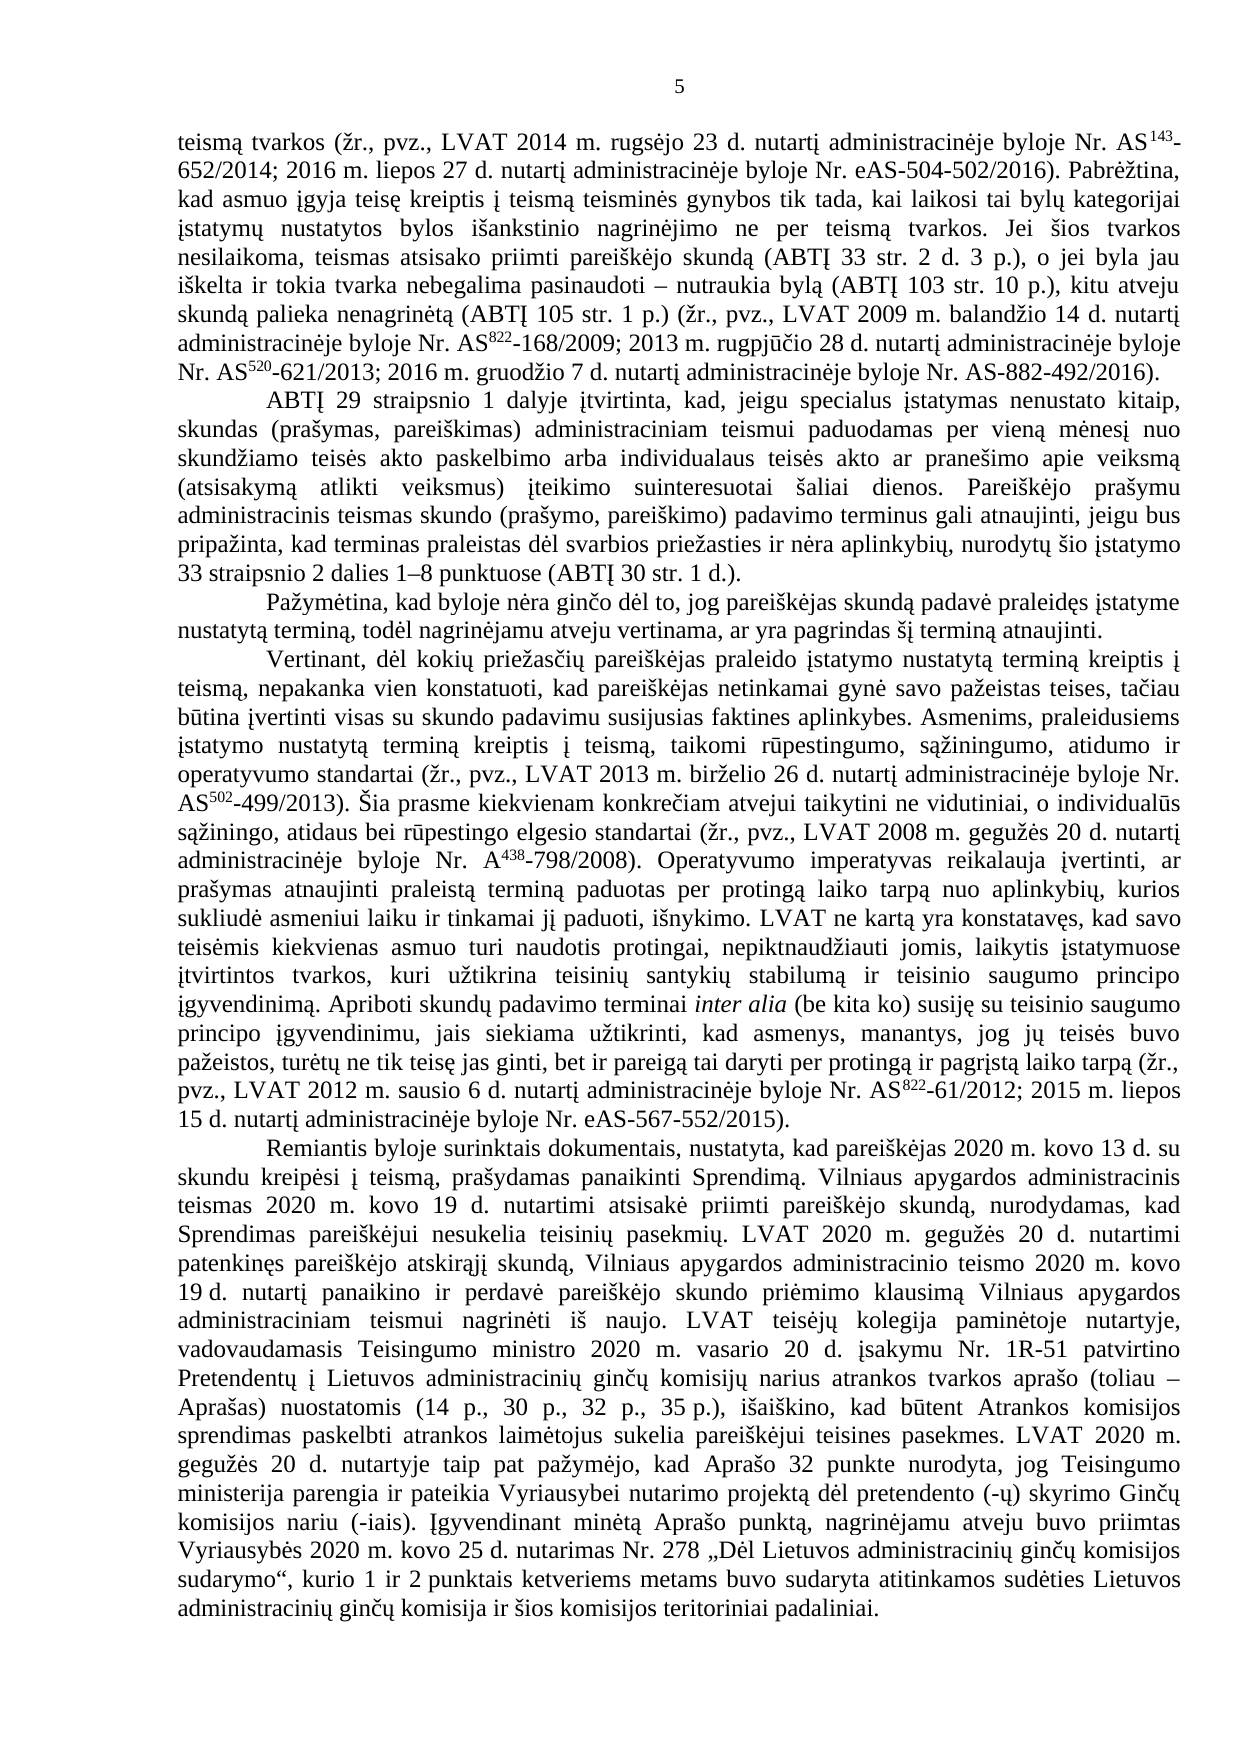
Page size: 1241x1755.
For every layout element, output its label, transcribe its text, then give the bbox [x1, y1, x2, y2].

text Remiantis byloje surinktais dokumentais, nustatyta, kad pareiškėjas 2020 m. kovo 13 d. su skundu kreipėsi į teismą, prašydamas panaikinti Sprendimą. Vilniaus apygardos administracinis teismas 2020 m. kovo 19 d. nutartimi atsisakė priimti pareiškėjo skundą, nurodydamas, kad Sprendimas pareiškėjui nesukelia teisinių pasekmių. LVAT 2020 m. gegužės 20 d. nutartimi patenkinęs pareiškėjo atskirąjį skundą, Vilniaus apygardos administracinio teismo 2020 m. kovo 19 d. nutartį panaikino ir perdavė pareiškėjo skundo priėmimo klausimą Vilniaus apygardos administraciniam teismui nagrinėti iš naujo. LVAT teisėjų kolegija paminėtoje nutartyje, vadovaudamasis Teisingumo ministro 2020 m. vasario 20 d. įsakymu Nr. 1R-51 patvirtino Pretendentų į Lietuvos administracinių ginčų komisijų narius atrankos tvarkos aprašo (toliau – Aprašas) nuostatomis (14 p., 30 p., 32 p., 35 p.), išaiškino, kad būtent Atrankos komisijos sprendimas paskelbti atrankos laimėtojus sukelia pareiškėjui teisines pasekmes. LVAT 2020 m. gegužės 20 d. nutartyje taip pat pažymėjo, kad Aprašo 32 punkte nurodyta, jog Teisingumo ministerija parengia ir pateikia Vyriausybei nutarimo projektą dėl pretendento (-ų) skyrimo Ginčų komisijos nariu (-iais). Įgyvendinant minėtą Aprašo punktą, nagrinėjamu atveju buvo priimtas Vyriausybės 2020 m. kovo 25 d. nutarimas Nr. 278 „Dėl Lietuvos administracinių ginčų komisijos sudarymo“, kurio 1 ir 2 punktais ketveriems metams buvo sudaryta atitinkamos sudėties Lietuvos administracinių ginčų komisija ir šios komisijos teritoriniai padaliniai. [177, 1133, 1181, 1622]
text Vertinant, dėl kokių priežasčių pareiškėjas praleido įstatymo nustatytą terminą kreiptis į teismą, nepakanka vien konstatuoti, kad pareiškėjas netinkamai gynė savo pažeistas teises, tačiau būtina įvertinti visas su skundo padavimu susijusias faktines aplinkybes. Asmenims, praleidusiems įstatymo nustatytą terminą kreiptis į teismą, taikomi rūpestingumo, sąžiningumo, atidumo ir operatyvumo standartai (žr., pvz., LVAT 2013 m. birželio 26 d. nutartį administracinėje byloje Nr. AS502-499/2013). Šia prasme kiekvienam konkrečiam atvejui taikytini ne vidutiniai, o individualūs sąžiningo, atidaus bei rūpestingo elgesio standartai (žr., pvz., LVAT 2008 m. gegužės 20 d. nutartį administracinėje byloje Nr. A438-798/2008). Operatyvumo imperatyvas reikalauja įvertinti, ar prašymas atnaujinti praleistą terminą paduotas per protingą laiko tarpą nuo aplinkybių, kurios sukliudė asmeniui laiku ir tinkamai jį paduoti, išnykimo. LVAT ne kartą yra konstatavęs, kad savo teisėmis kiekvienas asmuo turi naudotis protingai, nepiktnaudžiauti jomis, laikytis įstatymuose įtvirtintos tvarkos, kuri užtikrina teisinių santykių stabilumą ir teisinio saugumo principo įgyvendinimą. Apriboti skundų padavimo terminai inter alia (be kita ko) susiję su teisinio saugumo principo įgyvendinimu, jais siekiama užtikrinti, kad asmenys, manantys, jog jų teisės buvo pažeistos, turėtų ne tik teisę jas ginti, bet ir pareigą tai daryti per protingą ir pagrįstą laiko tarpą (žr., pvz., LVAT 2012 m. sausio 6 d. nutartį administracinėje byloje Nr. AS822-61/2012; 2015 m. liepos 15 d. nutartį administracinėje byloje Nr. eAS-567-552/2015). [177, 644, 1181, 1133]
text teismą tvarkos (žr., pvz., LVAT 2014 m. rugsėjo 23 d. nutartį administracinėje byloje Nr. AS143-652/2014; 2016 m. liepos 27 d. nutartį administracinėje byloje Nr. eAS-504-502/2016). Pabrėžtina, kad asmuo įgyja teisę kreiptis į teismą teisminės gynybos tik tada, kai laikosi tai bylų kategorijai įstatymų nustatytos bylos išankstinio nagrinėjimo ne per teismą tvarkos. Jei šios tvarkos nesilaikoma, teismas atsisako priimti pareiškėjo skundą (ABTĮ 33 str. 2 d. 3 p.), o jei byla jau iškelta ir tokia tvarka nebegalima pasinaudoti – nutraukia bylą (ABTĮ 103 str. 10 p.), kitu atveju skundą palieka nenagrinėtą (ABTĮ 105 str. 1 p.) (žr., pvz., LVAT 2009 m. balandžio 14 d. nutartį administracinėje byloje Nr. AS822-168/2009; 2013 m. rugpjūčio 28 d. nutartį administracinėje byloje Nr. AS520-621/2013; 2016 m. gruodžio 7 d. nutartį administracinėje byloje Nr. AS-882-492/2016). [177, 127, 1181, 385]
text Pažymėtina, kad byloje nėra ginčo dėl to, jog pareiškėjas skundą padavė praleidęs įstatyme nustatytą terminą, todėl nagrinėjamu atveju vertinama, ar yra pagrindas šį terminą atnaujinti. [177, 587, 1181, 644]
text ABTĮ 29 straipsnio 1 dalyje įtvirtinta, kad, jeigu specialus įstatymas nenustato kitaip, skundas (prašymas, pareiškimas) administraciniam teismui paduodamas per vieną mėnesį nuo skundžiamo teisės akto paskelbimo arba individualaus teisės akto ar pranešimo apie veiksmą (atsisakymą atlikti veiksmus) įteikimo suinteresuotai šaliai dienos. Pareiškėjo prašymu administracinis teismas skundo (prašymo, pareiškimo) padavimo terminus gali atnaujinti, jeigu bus pripažinta, kad terminas praleistas dėl svarbios priežasties ir nėra aplinkybių, nurodytų šio įstatymo 33 straipsnio 2 dalies 1–8 punktuose (ABTĮ 30 str. 1 d.). [177, 385, 1181, 587]
